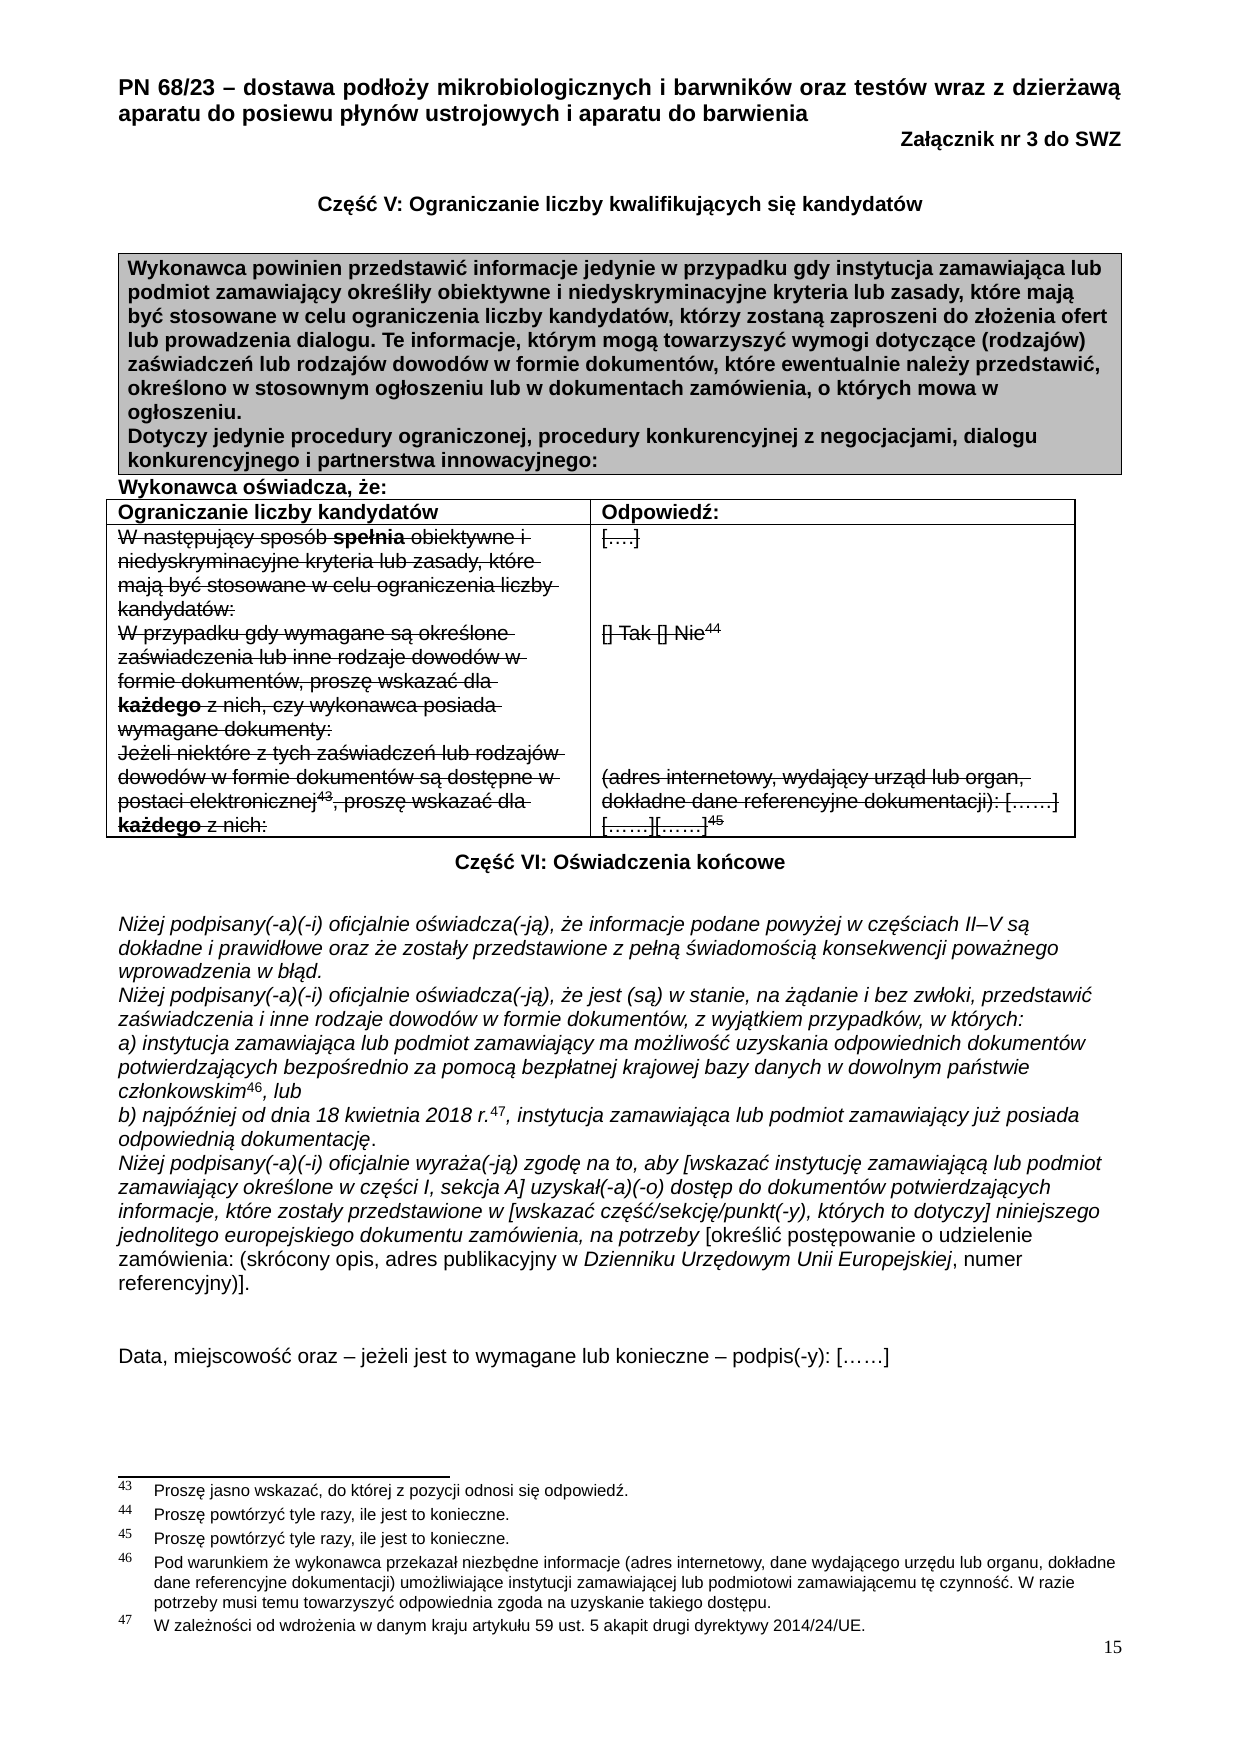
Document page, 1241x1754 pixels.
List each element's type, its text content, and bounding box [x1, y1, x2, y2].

text Pod warunkiem że wykonawca przekazał niezbędne informacje (adres internetowy, dane wydającego urzędu lub organu, dokładne dane referencyjne dokumentacji) umożliwiające instytucji zamawiającej lub podmiotowi zamawiającemu tę czynność. W razie potrzeby musi temu towarzyszyć odpowiednia zgoda na uzyskanie takiego dostępu. [118, 1549, 1122, 1612]
table_header Odpowiedź: [591, 500, 1074, 524]
text Data, miejscowość oraz – jeżeli jest to wymagane lub konieczne – podpis(-y): [……] [118, 1344, 1122, 1368]
table_cell W następujący sposób spełnia obiektywne i niedyskryminacyjne kryteria lub zasady, które mają być stosowane w celu ograniczenia liczby kandydatów: W przypadku gdy wymagane są określone zaświadczenia lub inne rodzaje dowodów w formie dokumentów, proszę wskazać dla każdego z nich, czy wykonawca posiada wymagane dokumenty: Jeżeli niektóre z tych zaświadczeń lub rodzajów dowodów w formie dokumentów są dostępne w postaci elektronicznej, proszę wskazać dla każdego z nich: [107, 525, 590, 836]
title Część V: Ograniczanie liczby kwalifikujących się kandydatów [118, 192, 1122, 216]
text a) instytucja zamawiająca lub podmiot zamawiający ma możliwość uzyskania odpowiednich dokumentów potwierdzających bezpośrednio za pomocą bezpłatnej krajowej bazy danych w dowolnym państwie członkowskim, lub [118, 1031, 1122, 1103]
title Część VI: Oświadczenia końcowe [118, 850, 1122, 874]
table_header Ograniczanie liczby kandydatów [107, 500, 590, 524]
text Wykonawca powinien przedstawić informacje jedynie w przypadku gdy instytucja zamawiająca lub podmiot zamawiający określiły obiektywne i niedyskryminacyjne kryteria lub zasady, które mają być stosowane w celu ograniczenia liczby kandydatów, którzy zostaną zaproszeni do złożenia ofert lub prowadzenia dialogu. Te informacje, którym mogą towarzyszyć wymogi dotyczące (rodzajów) zaświadczeń lub rodzajów dowodów w formie dokumentów, które ewentualnie należy przedstawić, określono w stosownym ogłoszeniu lub w dokumentach zamówienia, o których mowa w ogłoszeniu. Dotyczy jedynie procedury ograniczonej, procedury konkurencyjnej z negocjacjami, dialogu konkurencyjnego i partnerstwa innowacyjnego: [119, 254, 1121, 474]
text W zależności od wdrożenia w danym kraju artykułu 59 ust. 5 akapit drugi dyrektywy 2014/24/UE. [118, 1612, 1122, 1636]
text b) najpóźniej od dnia 18 kwietnia 2018 r., instytucja zamawiająca lub podmiot zamawiający już posiada odpowiednią dokumentację. [118, 1103, 1122, 1151]
text Wykonawca oświadcza, że: [118, 475, 1122, 499]
text Niżej podpisany(-a)(-i) oficjalnie wyraża(-ją) zgodę na to, aby [wskazać instytucję zamawiającą lub podmiot zamawiający określone w części I, sekcja A] uzyskał(-a)(-o) dostęp do dokumentów potwierdzających informacje, które zostały przedstawione w [wskazać część/sekcję/punkt(-y), których to dotyczy] niniejszego jednolitego europejskiego dokumentu zamówienia, na potrzeby [określić postępowanie o udzielenie zamówienia: (skrócony opis, adres publikacyjny w Dzienniku Urzędowym Unii Europejskiej, numer referencyjny)]. [118, 1151, 1122, 1295]
text Niżej podpisany(-a)(-i) oficjalnie oświadcza(-ją), że informacje podane powyżej w częściach II–V są dokładne i prawidłowe oraz że zostały przedstawione z pełną świadomością konsekwencji poważnego wprowadzenia w błąd. [118, 911, 1122, 983]
table_cell [….] [] Tak [] Nie (adres internetowy, wydający urząd lub organ, dokładne dane referencyjne dokumentacji): [……][……][……] [591, 525, 1074, 836]
text Niżej podpisany(-a)(-i) oficjalnie oświadcza(-ją), że jest (są) w stanie, na żądanie i bez zwłoki, przedstawić zaświadczenia i inne rodzaje dowodów w formie dokumentów, z wyjątkiem przypadków, w których: [118, 983, 1122, 1031]
